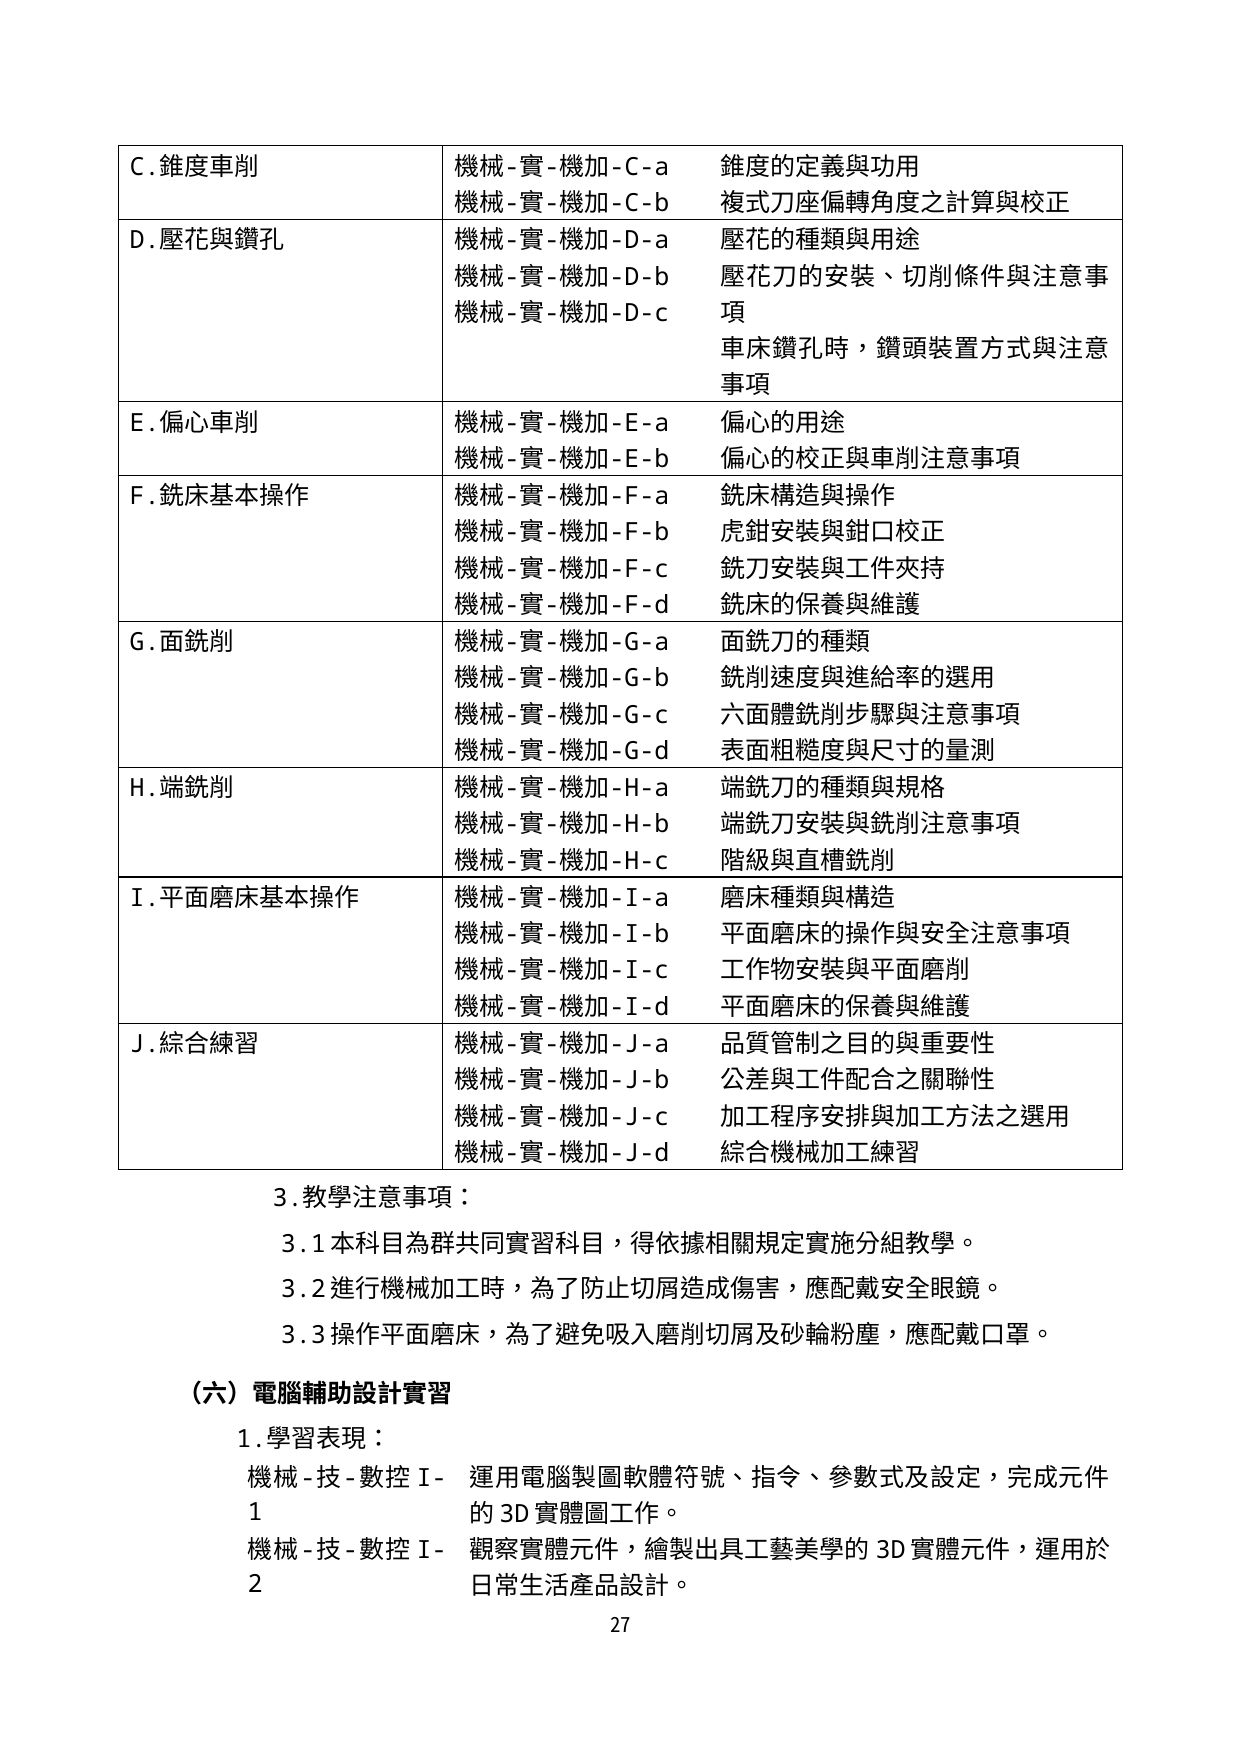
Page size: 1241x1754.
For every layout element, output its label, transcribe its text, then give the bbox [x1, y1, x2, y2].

table_cell 機械-實-機加-C-a 機械-實-機加-C-b [443, 146, 709, 219]
table_cell 銑床構造與操作 虎鉗安裝與鉗口校正 銑刀安裝與工件夾持 銑床的保養與維護 [709, 476, 1122, 621]
table_cell E.偏心車削 [119, 402, 442, 474]
text （六）電腦輔助設計實習 [169, 1365, 1122, 1411]
table_cell 機械-技-數控I-2 [236, 1530, 458, 1602]
table_cell 機械-實-機加-H-a 機械-實-機加-H-b 機械-實-機加-H-c [443, 768, 709, 876]
table_cell 觀察實體元件，繪製出具工藝美學的3D實體元件，運用於日常生活產品設計。 [458, 1530, 1122, 1602]
table_cell 磨床種類與構造 平面磨床的操作與安全注意事項 工作物安裝與平面磨削 平面磨床的保養與維護 [709, 878, 1122, 1022]
text 3.3操作平面磨床，為了避免吸入磨削切屑及砂輪粉塵，應配戴口罩。 [281, 1307, 1122, 1353]
table_cell 機械-實-機加-D-a 機械-實-機加-D-b 機械-實-機加-D-c [443, 220, 709, 401]
table_cell G.面銑削 [119, 622, 442, 767]
table_cell C.錐度車削 [119, 146, 442, 219]
table_cell 面銑刀的種類 銑削速度與進給率的選用 六面體銑削步驟與注意事項 表面粗糙度與尺寸的量測 [709, 622, 1122, 767]
table_cell 錐度的定義與功用 複式刀座偏轉角度之計算與校正 [709, 146, 1122, 219]
text 1.學習表現： [118, 1411, 1122, 1457]
table_cell 壓花的種類與用途 壓花刀的安裝、切削條件與注意事項 車床鑽孔時，鑽頭裝置方式與注意事項 [709, 220, 1122, 401]
table_cell I.平面磨床基本操作 [119, 878, 442, 1022]
table_cell J.綜合練習 [119, 1024, 442, 1168]
table_cell 機械-實-機加-G-a 機械-實-機加-G-b 機械-實-機加-G-c 機械-實-機加-G-d [443, 622, 709, 767]
table_cell 偏心的用途 偏心的校正與車削注意事項 [709, 402, 1122, 474]
table_cell 機械-實-機加-E-a 機械-實-機加-E-b [443, 402, 709, 474]
table_cell 品質管制之目的與重要性 公差與工件配合之關聯性 加工程序安排與加工方法之選用 綜合機械加工練習 [709, 1024, 1122, 1168]
table_cell 機械-實-機加-F-a 機械-實-機加-F-b 機械-實-機加-F-c 機械-實-機加-F-d [443, 476, 709, 621]
table_cell 機械-實-機加-I-a 機械-實-機加-I-b 機械-實-機加-I-c 機械-實-機加-I-d [443, 878, 709, 1022]
table_cell F.銑床基本操作 [119, 476, 442, 621]
table_cell 機械-實-機加-J-a 機械-實-機加-J-b 機械-實-機加-J-c 機械-實-機加-J-d [443, 1024, 709, 1168]
text 3.2進行機械加工時，為了防止切屑造成傷害，應配戴安全眼鏡。 [281, 1261, 1122, 1307]
table_header 機械-技-數控I-1 [236, 1457, 458, 1529]
table_cell H.端銑削 [119, 768, 442, 876]
text 3.教學注意事項： [154, 1170, 1122, 1215]
table_header 運用電腦製圖軟體符號、指令、參數式及設定，完成元件的3D實體圖工作。 [458, 1457, 1122, 1529]
table_cell D.壓花與鑽孔 [119, 220, 442, 401]
text 3.1本科目為群共同實習科目，得依據相關規定實施分組教學。 [281, 1215, 1122, 1261]
table_cell 端銑刀的種類與規格 端銑刀安裝與銑削注意事項 階級與直槽銑削 [709, 768, 1122, 876]
